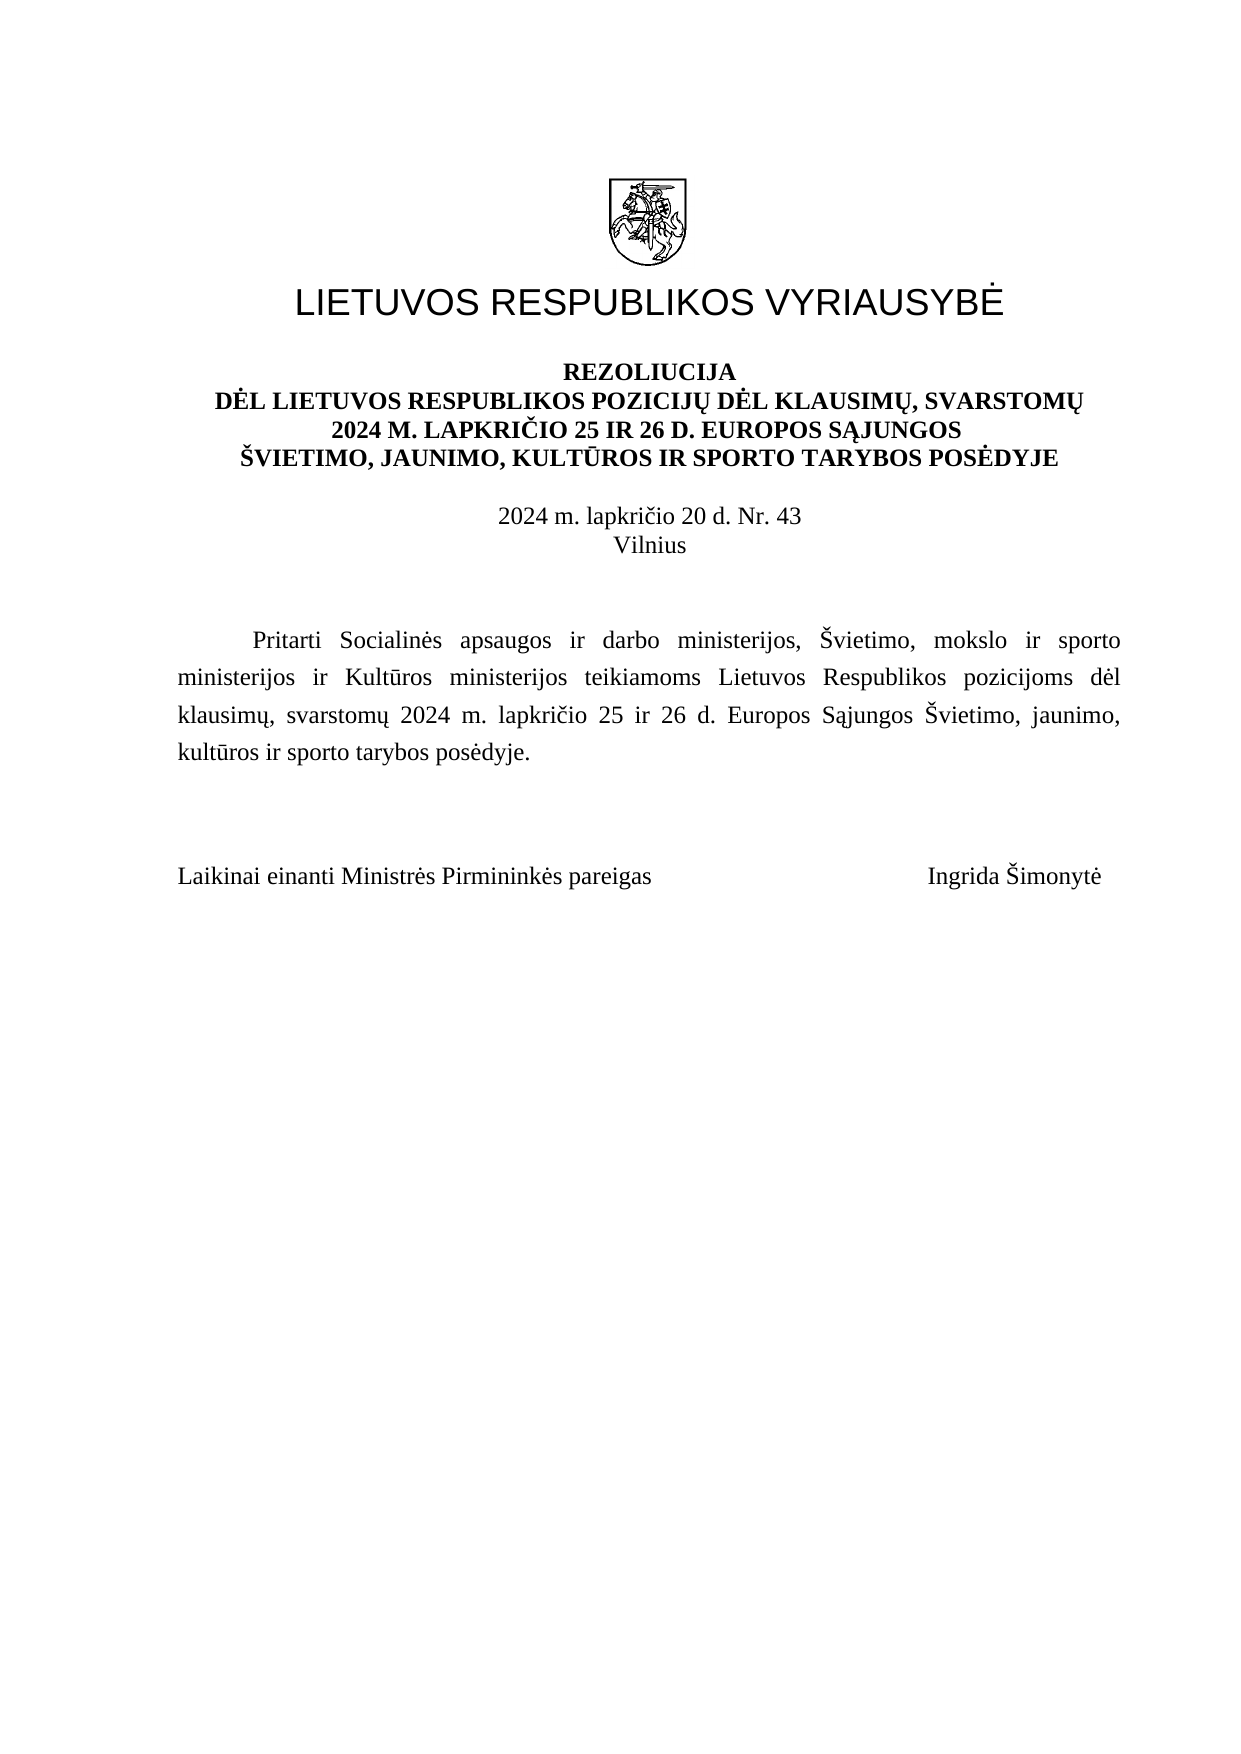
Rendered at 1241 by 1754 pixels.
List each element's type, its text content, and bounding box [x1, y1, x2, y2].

text rezoliucija [177, 357, 1122, 386]
text DĖL LIETUVOS RESPUBLIKOS POZICIJŲ DĖL KLAUSIMŲ, SVARSTOMŲ [177, 386, 1122, 415]
text ŠVIETIMO, JAUNIMO, KULTŪROS IR SPORTO TARYBOS POSĖDYJE [177, 443, 1122, 472]
text Laikinai einanti Ministrės Pirmininkės pareigas Ingrida Šimonytė [177, 861, 1122, 890]
text 2024 m. LAPKRIČIO 25 ir 26 D. EUROPOS SĄJUNGOS [177, 415, 1122, 443]
text 2024 m. lapkričio 20 d. Nr. 43 [177, 501, 1122, 530]
text Pritarti Socialinės apsaugos ir darbo ministerijos, Švietimo, mokslo ir sporto ministerijos ir Kultūros ministerijos teikiamoms Lietuvos Respublikos pozicijoms dėl klausimų, svarstomų 2024 m. lapkričio 25 ir 26 d. Europos Sąjungos Švietimo, jaunimo, kultūros ir sporto tarybos posėdyje. [177, 616, 1122, 766]
text Vilnius [177, 530, 1122, 558]
text Lietuvos Respublikos Vyriausybė [177, 280, 1122, 323]
